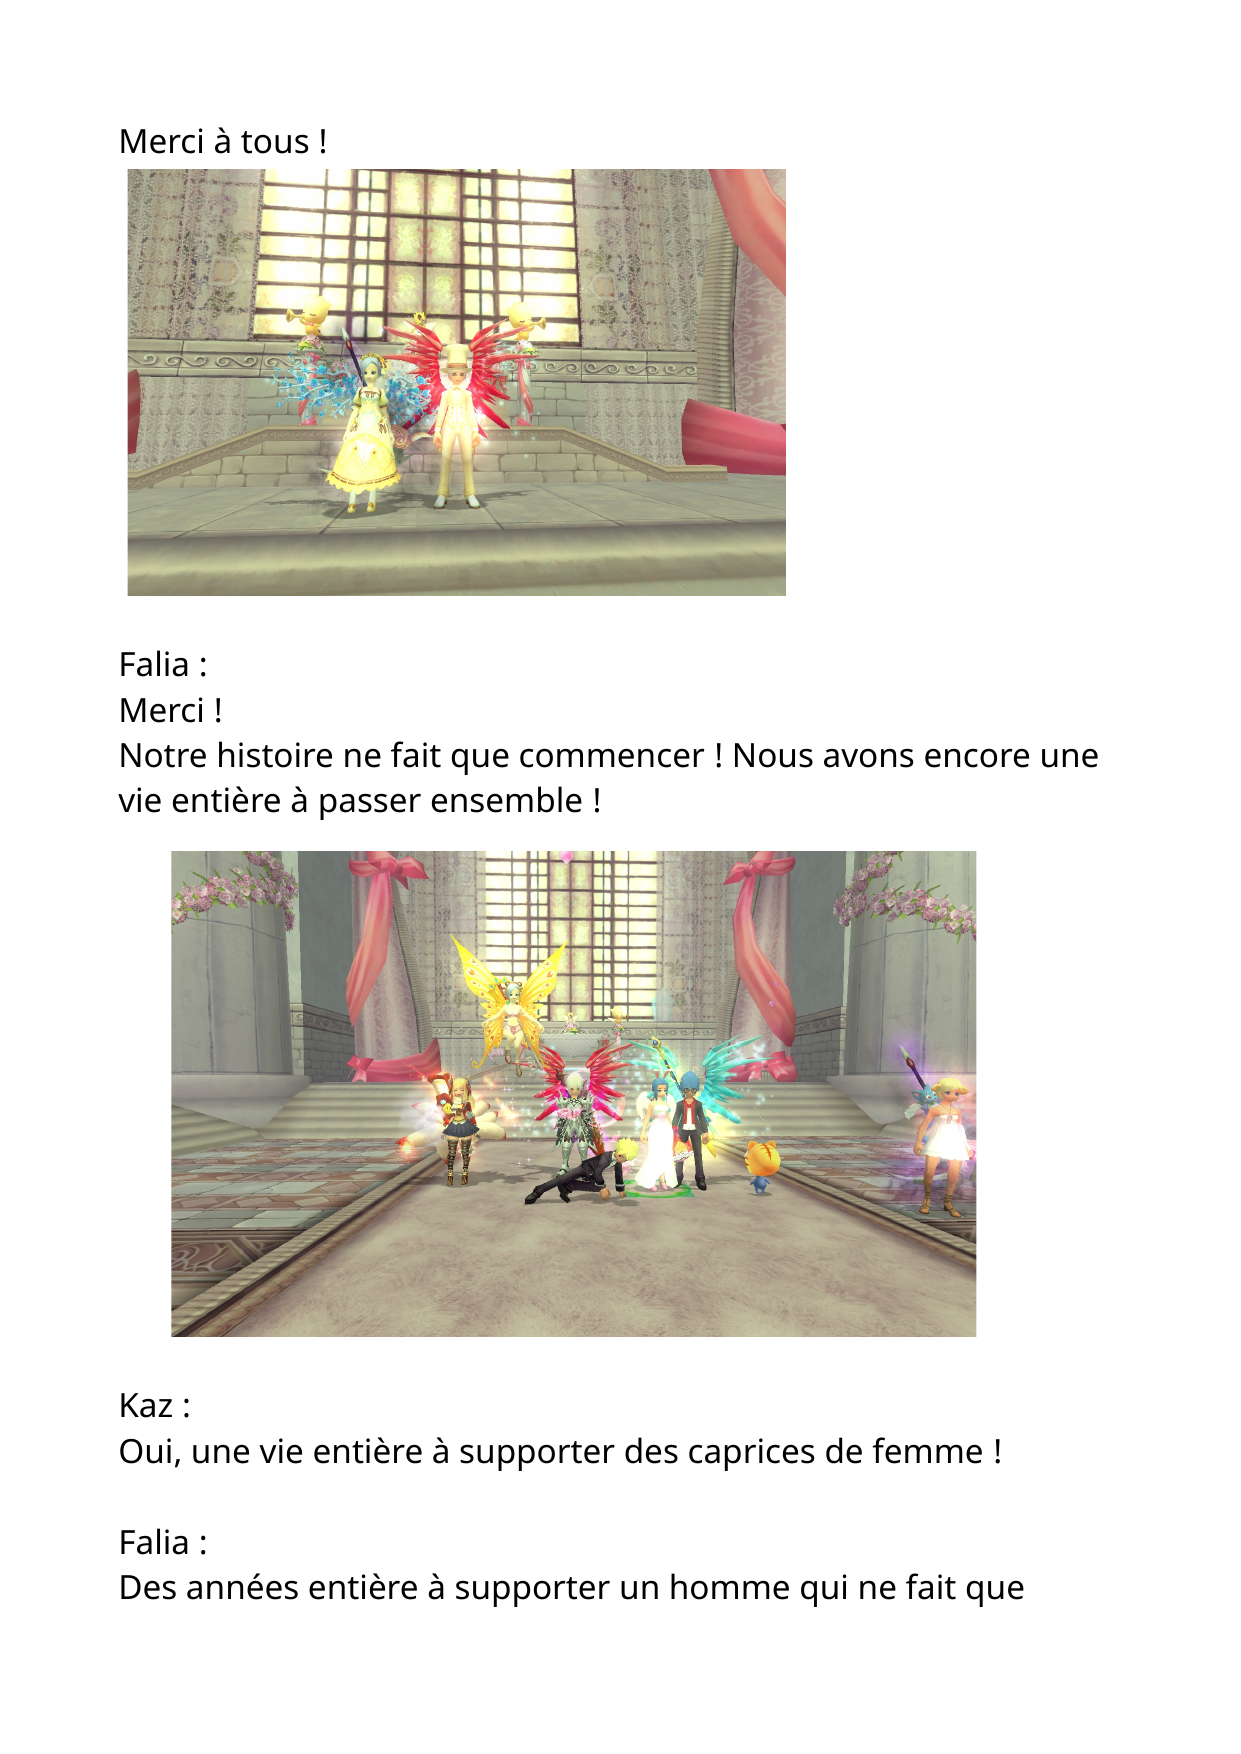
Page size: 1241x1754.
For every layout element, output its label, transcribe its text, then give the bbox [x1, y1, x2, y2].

text Merci à tous ! [118, 118, 1122, 163]
text Notre histoire ne fait que commencer ! Nous avons encore une vie entière à passer ensemble ! [118, 732, 1122, 823]
text Merci ! [118, 686, 1122, 732]
text Oui, une vie entière à supporter des caprices de femme ! [118, 1428, 1122, 1473]
text Kaz : [118, 1382, 1122, 1428]
picture [171, 851, 977, 1337]
picture [127, 169, 786, 596]
text Falia : [118, 641, 1122, 686]
text Falia : [118, 1518, 1122, 1564]
text Des années entière à supporter un homme qui ne fait que [118, 1564, 1122, 1609]
